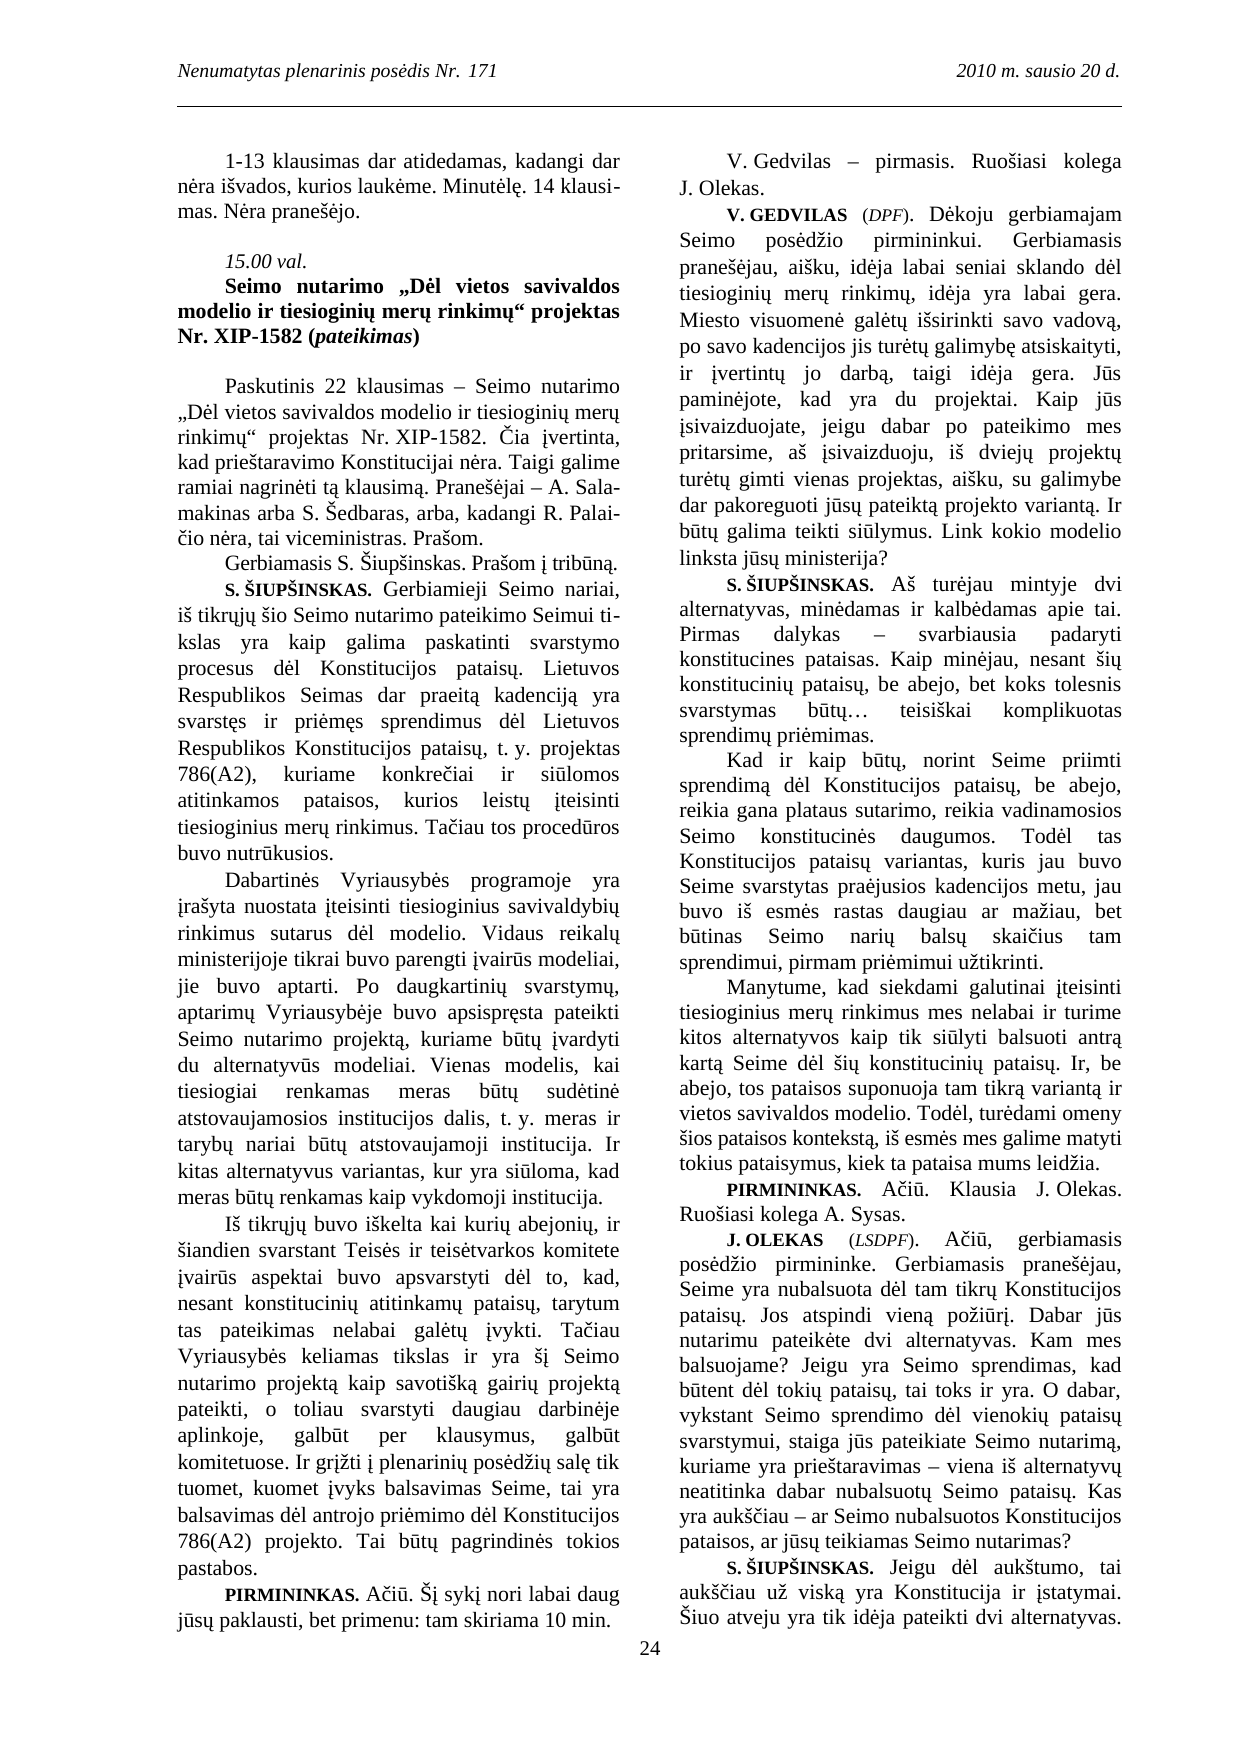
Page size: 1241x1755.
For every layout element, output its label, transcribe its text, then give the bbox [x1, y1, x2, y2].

text J. OLEKAS (LSDPF). Ačiū, gerbiamasis posėdžio pirmininke. Gerbiamasis pranešėjau, Seime yra nubalsuota dėl tam tikrų Konstitucijos pataisų. Jos atspindi vieną požiūrį. Dabar jūs nutarimu pateikėte dvi alternatyvas. Kam mes balsuojame? Jeigu yra Seimo sprendimas, kad būtent dėl tokių pataisų, tai toks ir yra. O dabar, vykstant Seimo sprendimo dėl vienokių pataisų svarstymui, staiga jūs pateikiate Seimo nutarimą, kuriame yra prieštaravimas – viena iš alternatyvų neatitinka dabar nubalsuotų Seimo pataisų. Kas yra aukščiau – ar Seimo nubalsuotos Konstitucijos pataisos, ar jūsų teikiamas Seimo nutarimas? [679, 1226, 1122, 1554]
text Manytume, kad siekdami galutinai įteisinti tie­sioginius merų rinkimus mes nelabai ir turime kitos alternatyvos kaip tik siūlyti balsuoti antrą kar­tą Seime dėl šių konstitucinių pataisų. Ir, be abejo, tos pataisos suponuoja tam tikrą variantą ir vietos savivaldos modelio. Todėl, turėdami omeny šios pataisos kontekstą, iš esmės mes galime maty­ti tokius pataisymus, kiek ta pataisa mums leidžia. [679, 974, 1122, 1176]
text Paskutinis 22 klausimas – Seimo nutarimo „Dėl vietos savivaldos modelio ir tiesioginių merų rinkimų“ projektas Nr. XIP-1582. Čia įvertinta, kad prieštaravimo Konstitucijai nėra. Taigi galime ramiai nagrinėti tą klausimą. Pranešėjai – A. Sala­makinas arba S. Šedbaras, arba, kadangi R. Palai­čio nėra, tai viceministras. Prašom. [177, 373, 620, 550]
text Seimo nutarimo „Dėl vietos savivaldos modelio ir tiesioginių merų rinkimų“ projektas Nr. XIP-1582 (pateikimas) [177, 273, 620, 348]
text PIRMININKAS. Ačiū. Šį sykį nori labai daug jūsų paklausti, bet primenu: tam skiriama 10 min. [177, 1581, 620, 1633]
text PIRMININKAS. Ačiū. Klausia J. Olekas. Ruo­šiasi kolega A. Sysas. [679, 1176, 1122, 1226]
text S. ŠIUPŠINSKAS. Jeigu dėl aukštumo, tai auk­ščiau už viską yra Konstitucija ir įstatymai. Šiuo atveju yra tik idėja pateikti dvi alternatyvas. [679, 1554, 1122, 1629]
text 1-13 klausimas dar atidedamas, kadangi dar nėra išvados, kurios laukėme. Minutėlę. 14 klausi­mas. Nėra pranešėjo. [177, 148, 620, 223]
text S. ŠIUPŠINSKAS. Aš turėjau mintyje dvi alternatyvas, minėdamas ir kalbėdamas apie tai. Pir­mas dalykas – svarbiausia padaryti konstitucines pataisas. Kaip minėjau, nesant šių konstitucinių pataisų, be abejo, bet koks tolesnis svarstymas bū­tų… teisiškai komplikuotas sprendimų priėmimas. [679, 571, 1122, 747]
text V. Gedvilas – pirmasis. Ruošiasi kolega J. Olekas. [679, 148, 1122, 200]
text Kad ir kaip būtų, norint Seime priimti sprendimą dėl Konstitucijos pataisų, be abejo, reikia ga­na plataus sutarimo, reikia vadinamosios Seimo konstitucinės daugumos. Todėl tas Konstitucijos pataisų variantas, kuris jau buvo Seime svarstytas praėjusios kadencijos metu, jau buvo iš esmės ra­stas daugiau ar mažiau, bet būtinas Seimo narių balsų skaičius tam sprendimui, pirmam priėmimui užtikrinti. [679, 747, 1122, 974]
text V. GEDVILAS (DPF). Dėkoju gerbiamajam Seimo posėdžio pirmininkui. Gerbiamasis pranešėjau, aišku, idėja labai seniai sklando dėl tiesioginių merų rinkimų, idėja yra labai gera. Miesto visuomenė galėtų išsirinkti savo vadovą, po savo kadencijos jis turėtų galimybę atsiskaityti, ir įvertintų jo darbą, taigi idėja gera. Jūs paminėjote, kad yra du projektai. Kaip jūs įsivaizduojate, jeigu dabar po pateikimo mes pritarsime, aš įsivaizduoju, iš dviejų projektų turėtų gimti vienas projektas, aišku, su galimybe dar pakoreguoti jūsų pateiktą projekto variantą. Ir būtų galima teikti siūlymus. Link kokio modelio linksta jūsų ministerija? [679, 200, 1122, 571]
text 15.00 val. [224, 248, 620, 273]
text Dabartinės Vyriausybės programoje yra įrašyta nuostata įteisinti tiesioginius savivaldybių rin­kimus sutarus dėl modelio. Vidaus reikalų ministerijoje tikrai buvo parengti įvairūs modeliai, jie buvo aptarti. Po daugkartinių svarstymų, aptarimų Vyriausybėje buvo apsispręsta pateikti Seimo nutarimo projektą, kuriame būtų įvardyti du alternatyvūs modeliai. Vienas modelis, kai tiesiogiai renkamas meras būtų sudėtinė atstovaujamosios institucijos dalis, t. y. meras ir tarybų nariai būtų atstovaujamoji institucija. Ir kitas alternatyvus variantas, kur yra siūloma, kad meras būtų renkamas kaip vykdomoji institucija. [177, 866, 620, 1210]
text S. ŠIUPŠINSKAS. Gerbiamieji Seimo nariai, iš tikrųjų šio Seimo nutarimo pateikimo Seimui ti­k­slas yra kaip galima paskatinti svarstymo procesus dėl Konstitucijos pataisų. Lietuvos Respu­b­likos Seimas dar praeitą kadenciją yra svarstęs ir priėmęs sprendimus dėl Lietuvos Respublikos Kon­­stitucijos pataisų, t. y. projektas 786(A2), kuriame konkrečiai ir siūlomos atitinkamos pataisos, kurios leistų įteisinti tiesioginius merų rinkimus. Tačiau tos procedūros buvo nutrūkusios. [177, 575, 620, 866]
text Iš tikrųjų buvo iškelta kai kurių abejonių, ir šiandien svarstant Teisės ir teisėtvarkos komitete įvairūs aspektai buvo apsvarstyti dėl to, kad, nesant konstitucinių atitinkamų pataisų, tarytum tas pateikimas nelabai galėtų įvykti. Tačiau Vyriausybės keliamas tikslas ir yra šį Seimo nutarimo projektą kaip savotišką gairių projektą pateikti, o toliau svarstyti daugiau darbinėje aplinkoje, galbūt per klausymus, galbūt komitetuose. Ir grįžti į plenarinių posėdžių salę tik tuomet, kuomet įvyks balsavimas Seime, tai yra balsavimas dėl antrojo priėmimo dėl Konstitucijos 786(A2) projekto. Tai būtų pagrindinės tokios pastabos. [177, 1210, 620, 1581]
text Gerbiamasis S. Šiupšinskas. Prašom į tribūną. [177, 550, 620, 575]
